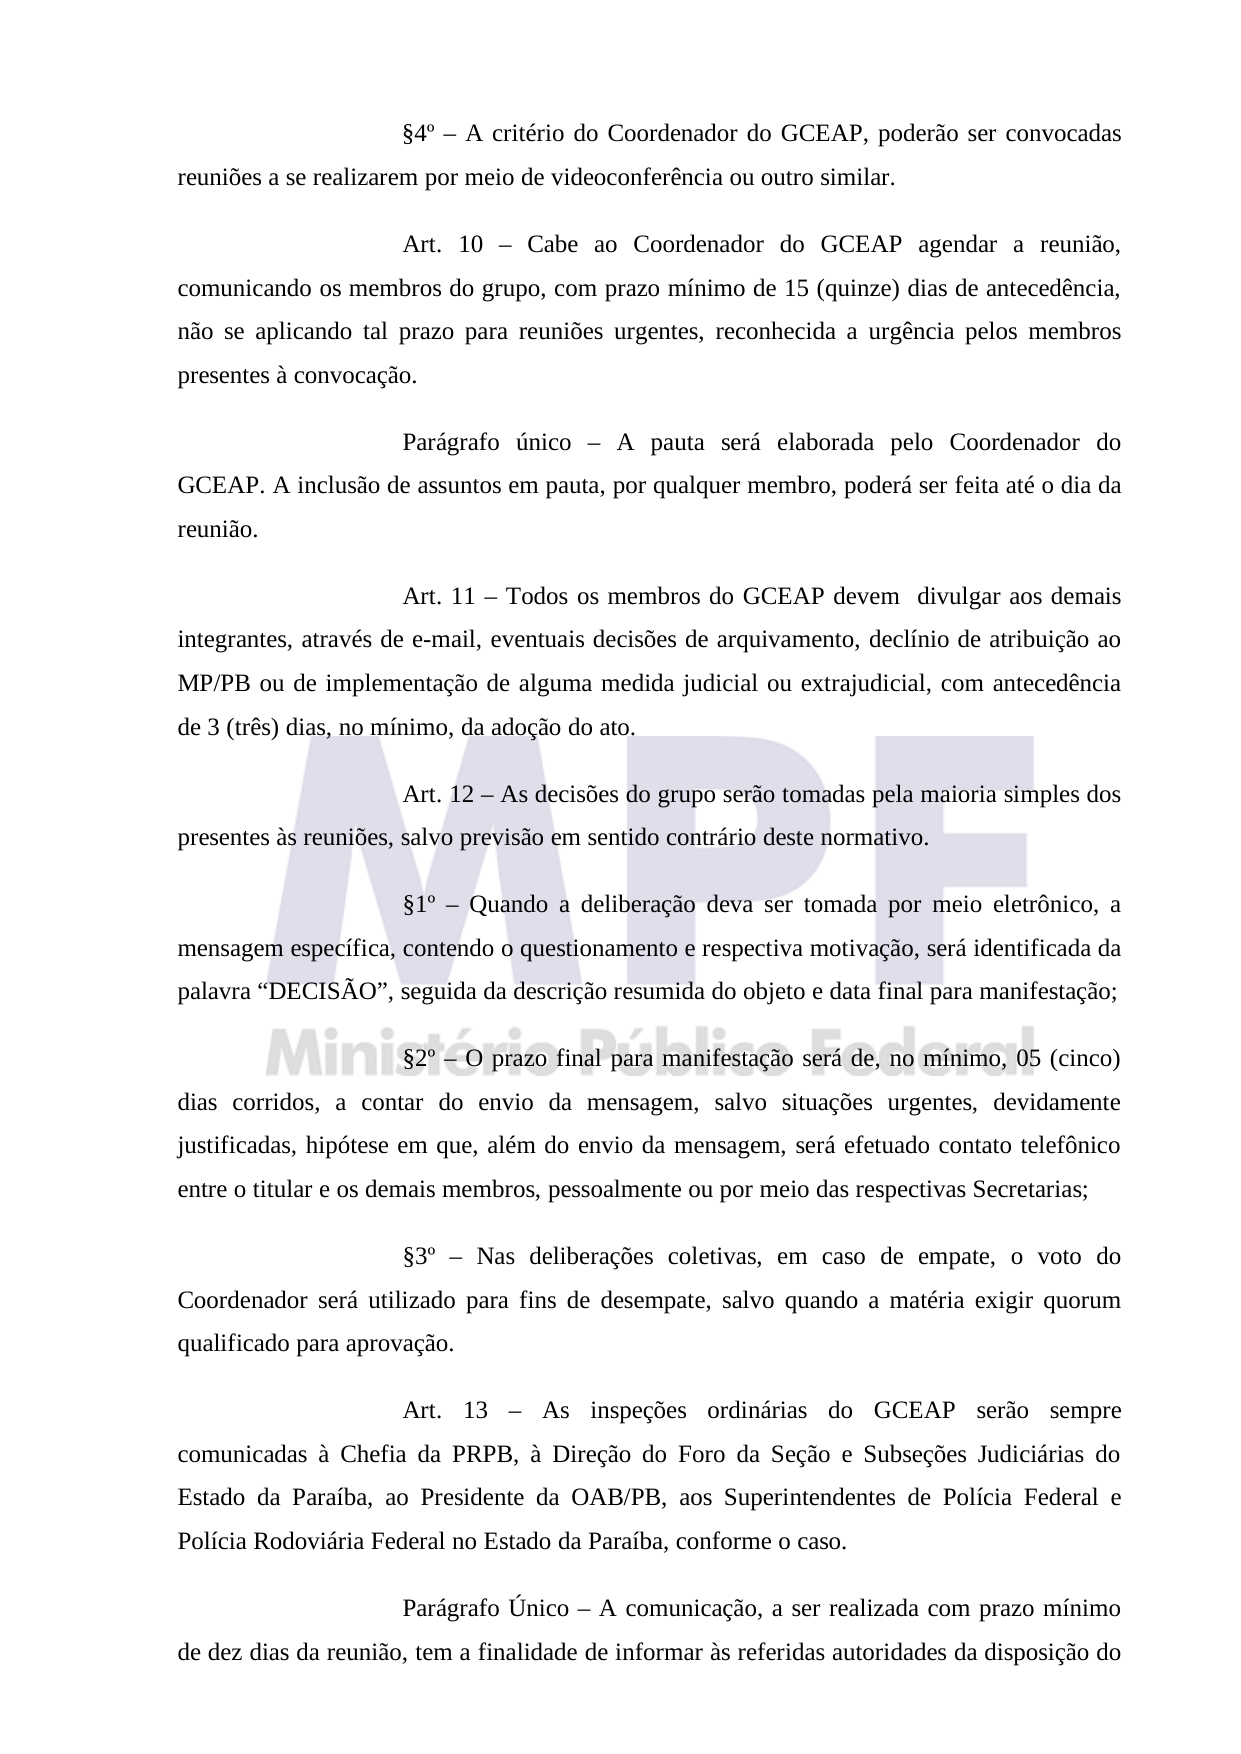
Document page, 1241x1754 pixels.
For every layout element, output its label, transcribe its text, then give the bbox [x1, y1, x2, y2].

picture [266, 1005, 1034, 1043]
text §1º – Quando a deliberação deva ser tomada por meio eletrônico, a mensagem específica, contendo o questionamento e respectiva motivação, será identificada da palavra “DECISÃO”, seguida da descrição resumida do objeto e data final para manifestação; [177, 889, 1122, 1005]
text §2º – O prazo final para manifestação será de, no mínimo, 05 (cinco) dias corridos, a contar do envio da mensagem, salvo situações urgentes, devidamente justificadas, hipótese em que, além do envio da mensagem, será efetuado contato telefônico entre o titular e os demais membros, pessoalmente ou por meio das respectivas Secretarias; [177, 1043, 1122, 1203]
text §3º – Nas deliberações coletivas, em caso de empate, o voto do Coordenador será utilizado para fins de desempate, salvo quando a matéria exigir quorum qualificado para aprovação. [177, 1241, 1122, 1357]
picture [266, 740, 1034, 778]
text Art. 11 – Todos os membros do GCEAP devem divulgar aos demais integrantes, através de e-mail, eventuais decisões de arquivamento, declínio de atribuição ao MP/PB ou de implementação de alguma medida judicial ou extrajudicial, com antecedência de 3 (três) dias, no mínimo, da adoção do ato. [177, 581, 1122, 740]
text Art. 12 – As decisões do grupo serão tomadas pela maioria simples dos presentes às reuniões, salvo previsão em sentido contrário deste normativo. [177, 778, 1122, 851]
text Art. 13 – As inspeções ordinárias do GCEAP serão sempre comunicadas à Chefia da PRPB, à Direção do Foro da Seção e Subseções Judiciárias do Estado da Paraíba, ao Presidente da OAB/PB, aos Superintendentes de Polícia Federal e Polícia Rodoviária Federal no Estado da Paraíba, conforme o caso. [177, 1395, 1122, 1555]
text Parágrafo Único – A comunicação, a ser realizada com prazo mínimo de dez dias da reunião, tem a finalidade de informar às referidas autoridades da disposição do [177, 1593, 1122, 1665]
picture [266, 851, 1034, 889]
text §4º – A critério do Coordenador do GCEAP, poderão ser convocadas reuniões a se realizarem por meio de videoconferência ou outro similar. [177, 118, 1122, 191]
text Parágrafo único – A pauta será elaborada pelo Coordenador do GCEAP. A inclusão de assuntos em pauta, por qualquer membro, poderá ser feita até o dia da reunião. [177, 427, 1122, 543]
text Art. 10 – Cabe ao Coordenador do GCEAP agendar a reunião, comunicando os membros do grupo, com prazo mínimo de 15 (quinze) dias de antecedência, não se aplicando tal prazo para reuniões urgentes, reconhecida a urgência pelos membros presentes à convocação. [177, 229, 1122, 388]
